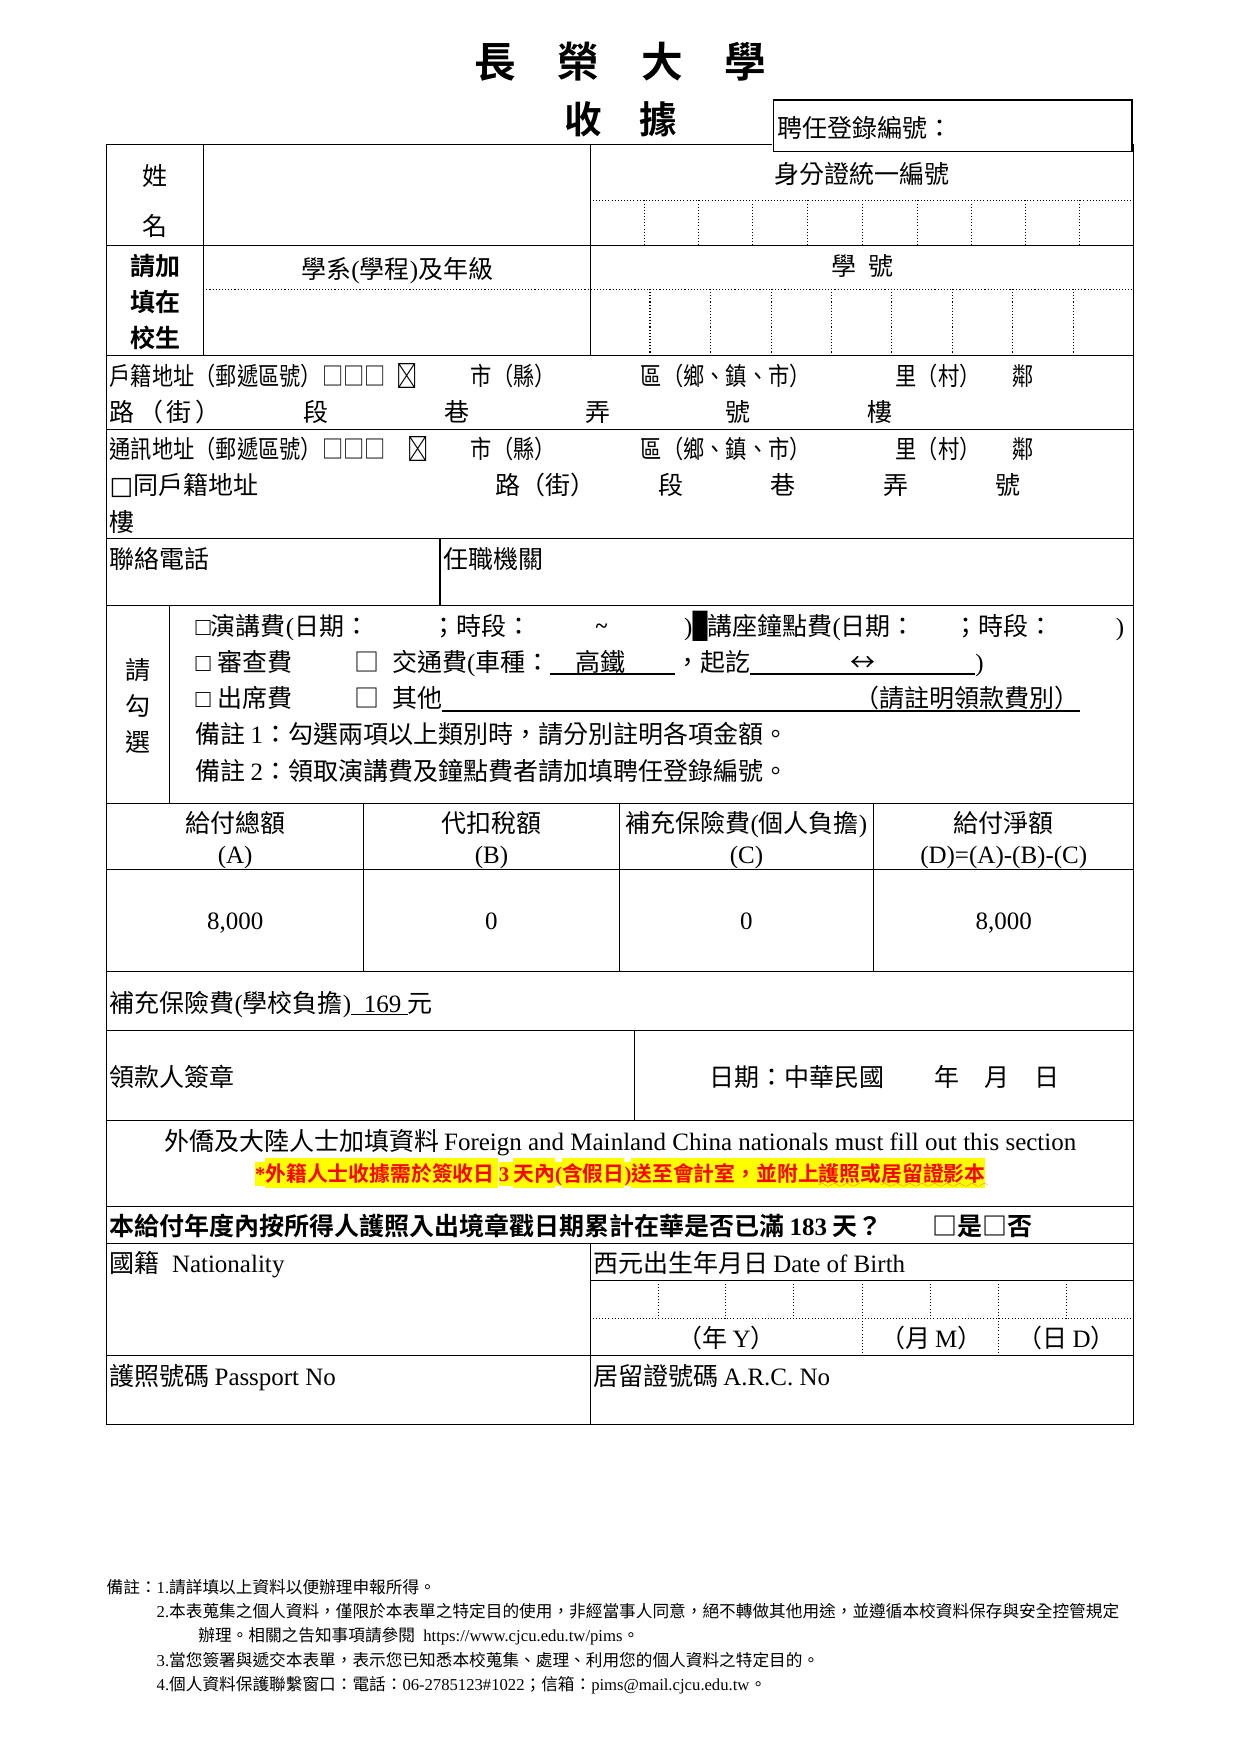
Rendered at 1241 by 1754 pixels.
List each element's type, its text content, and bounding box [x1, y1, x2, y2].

table_cell 8,000 [107, 870, 363, 971]
table_cell （日D） [999, 1318, 1133, 1355]
table_cell [591, 289, 650, 355]
table_cell 請加填在校生 [107, 246, 203, 355]
table_cell 代扣稅額 (B) [364, 804, 619, 869]
table_cell 居留證號碼A.R.C. No [591, 1356, 1133, 1424]
table_cell [1066, 1281, 1133, 1318]
table_cell 本給付年度內按所得人護照入出境章戳日期累計在華是否已滿183天？ □是□否 [107, 1207, 1133, 1243]
table_cell 國籍 Nationality [107, 1244, 590, 1355]
table_cell [591, 200, 644, 245]
table_cell [711, 289, 771, 355]
table_cell [1026, 200, 1080, 245]
table_cell [1013, 289, 1073, 355]
table_cell [591, 1281, 658, 1318]
table_cell 日期：中華民國 年 月 日 [635, 1031, 1133, 1120]
table_cell [793, 1281, 863, 1318]
table_cell [204, 289, 590, 355]
table_cell 聯絡電話 [107, 539, 439, 605]
table_cell 0 [364, 870, 619, 971]
table_cell [650, 289, 711, 355]
table_cell [1080, 200, 1133, 245]
table_cell 西元出生年月日Date of Birth [591, 1244, 1133, 1280]
table_cell [726, 1281, 793, 1318]
table_cell [931, 1281, 999, 1318]
table_cell [863, 200, 917, 245]
table_cell [863, 1281, 931, 1318]
table_cell [971, 200, 1026, 245]
table_cell [952, 289, 1012, 355]
table_cell [917, 200, 971, 245]
table_cell [753, 200, 807, 245]
table_cell 給付淨額 (D)=(A)-(B)-(C) [874, 804, 1133, 869]
table_cell [645, 200, 699, 245]
table_cell 請 勾 選 [107, 606, 169, 803]
table_cell [658, 1281, 726, 1318]
table_cell 任職機關 [441, 539, 1133, 605]
table_cell 給付總額 (A) [107, 804, 363, 869]
table_cell [999, 1281, 1066, 1318]
table_cell 護照號碼Passport No [107, 1356, 590, 1424]
text 收 據 [106, 90, 1134, 152]
table_cell 學 號 [591, 246, 1133, 289]
table_cell [699, 200, 753, 245]
text 長 榮 大 學 [106, 29, 1134, 90]
table_cell 8,000 [874, 870, 1133, 971]
table_cell [832, 289, 892, 355]
table_header 姓 名 [107, 145, 203, 245]
table_cell 戶籍地址（郵遞區號）□□□  市（縣） 區（鄉、鎮、市） 里（村） 鄰 路（街） 段 巷 弄 號 樓 [107, 356, 1133, 428]
table_header 身分證統一編號 [591, 145, 1133, 200]
table_cell （年Y） [591, 1318, 863, 1355]
table_cell [1073, 289, 1133, 355]
table_cell （月M） [863, 1318, 999, 1355]
table_cell [892, 289, 952, 355]
table_header [204, 145, 590, 245]
table_cell □演講費(日期： ；時段： ~ )█講座鐘點費(日期： ；時段： ) □ 審查費 □ 交通費(車種： 高鐵 ，起訖 ↔ ) □ 出席費 □ 其他 （請註明領款費別） 備註1：勾選兩項以上類別時，請分別註明各項金額。 備註2：領取演講費及鐘點費者請加填聘任登錄編號。 [170, 606, 1133, 803]
text 聘任登錄編號： [777, 108, 1116, 143]
table_cell 0 [620, 870, 873, 971]
table_cell 通訊地址（郵遞區號）□□□  市（縣） 區（鄉、鎮、市） 里（村） 鄰 □同戶籍地址 路（街） 段 巷 弄 號 樓 [107, 430, 1133, 538]
table_cell 補充保險費(個人負擔) (C) [620, 804, 873, 869]
table_cell 領款人簽章 [107, 1031, 634, 1120]
table_cell [807, 200, 863, 245]
table_cell 補充保險費(學校負擔) 169 元 [107, 972, 1133, 1030]
table_cell 學系(學程)及年級 [204, 246, 590, 289]
table_cell 外僑及大陸人士加填資料Foreign and Mainland China nationals must fill out this section *外籍人士收據需於簽收日3天內(含假日)送至會計室，並附上護照或居留證影本 [107, 1121, 1133, 1206]
table_cell [771, 289, 832, 355]
